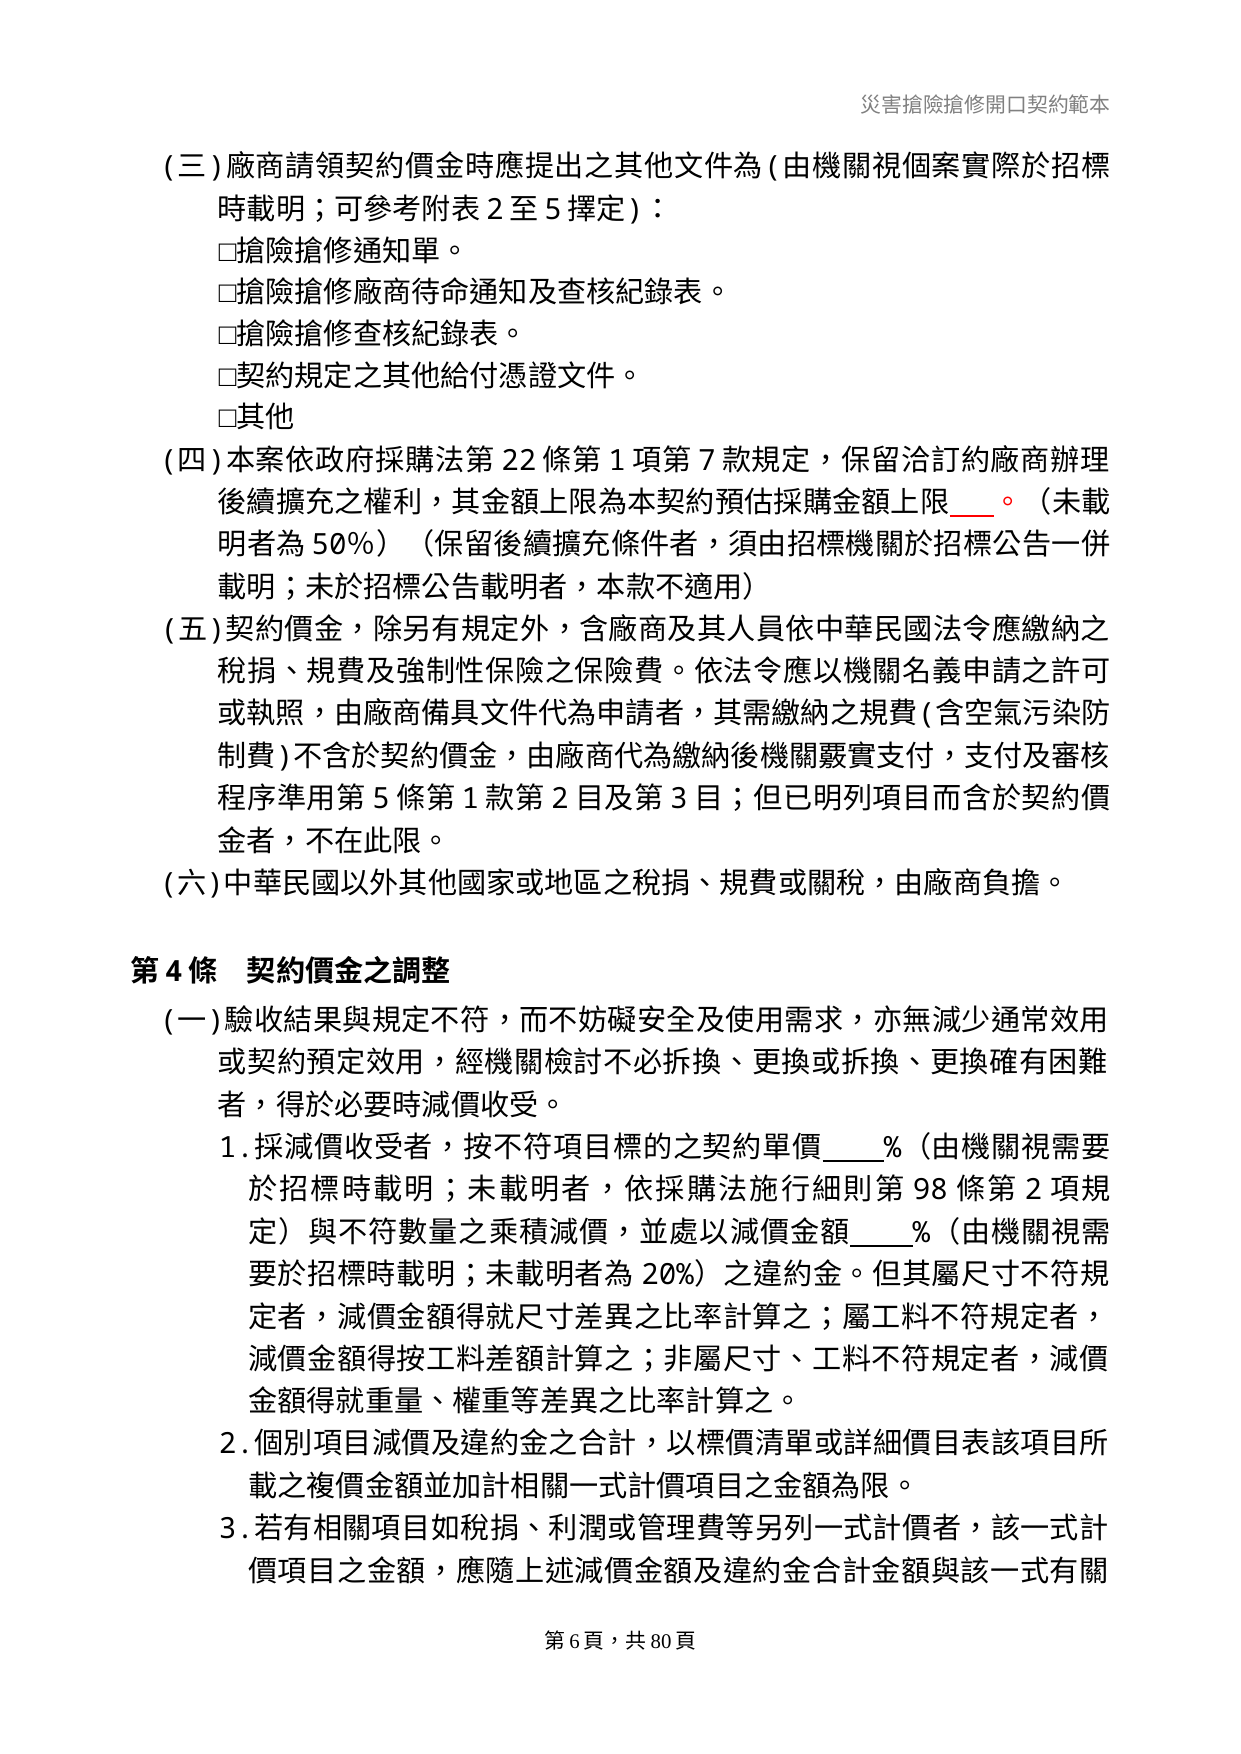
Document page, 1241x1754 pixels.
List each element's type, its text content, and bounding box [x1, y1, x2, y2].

text 1.採減價收受者，按不符項目標的之契約單價 %（由機關視需要於招標時載明；未載明者，依採購法施行細則第98條第2項規定）與不符數量之乘積減價，並處以減價金額 %（由機關視需要於招標時載明；未載明者為20%）之違約金。但其屬尺寸不符規定者，減價金額得就尺寸差異之比率計算之；屬工料不符規定者，減價金額得按工料差額計算之；非屬尺寸、工料不符規定者，減價金額得就重量、權重等差異之比率計算之。 [218, 1123, 1110, 1420]
text (一)驗收結果與規定不符，而不妨礙安全及使用需求，亦無減少通常效用或契約預定效用，經機關檢討不必拆換、更換或拆換、更換確有困難者，得於必要時減價收受。 [159, 997, 1110, 1123]
text (三)廠商請領契約價金時應提出之其他文件為(由機關視個案實際於招標時載明；可參考附表2至5擇定)： [159, 143, 1110, 228]
text □搶險搶修通知單。 [219, 228, 1104, 269]
text (五)契約價金，除另有規定外，含廠商及其人員依中華民國法令應繳納之稅捐、規費及強制性保險之保險費。依法令應以機關名義申請之許可或執照，由廠商備具文件代為申請者，其需繳納之規費(含空氣污染防制費)不含於契約價金，由廠商代為繳納後機關覈實支付，支付及審核程序準用第5條第1款第2目及第3目；但已明列項目而含於契約價金者，不在此限。 [160, 605, 1110, 859]
text □搶險搶修查核紀錄表。 [219, 311, 1104, 353]
text 第4條 契約價金之調整 [130, 948, 1110, 990]
text □契約規定之其他給付憑證文件。 [219, 353, 1104, 394]
text 3.若有相關項目如稅捐、利潤或管理費等另列一式計價者，該一式計價項目之金額，應隨上述減價金額及違約金合計金額與該一式有關 [218, 1505, 1110, 1589]
text (六)中華民國以外其他國家或地區之稅捐、規費或關稅，由廠商負擔。 [159, 859, 1110, 902]
text 2.個別項目減價及違約金之合計，以標價清單或詳細價目表該項目所載之複價金額並加計相關一式計價項目之金額為限。 [218, 1420, 1110, 1505]
text □搶險搶修廠商待命通知及查核紀錄表。 [219, 269, 1104, 311]
text (四)本案依政府採購法第22條第1項第7款規定，保留洽訂約廠商辦理後續擴充之權利，其金額上限為本契約預估採購金額上限 。（未載明者為50％）（保留後續擴充條件者，須由招標機關於招標公告一併載明；未於招標公告載明者，本款不適用） [159, 436, 1110, 605]
text □其他 [219, 394, 1104, 436]
